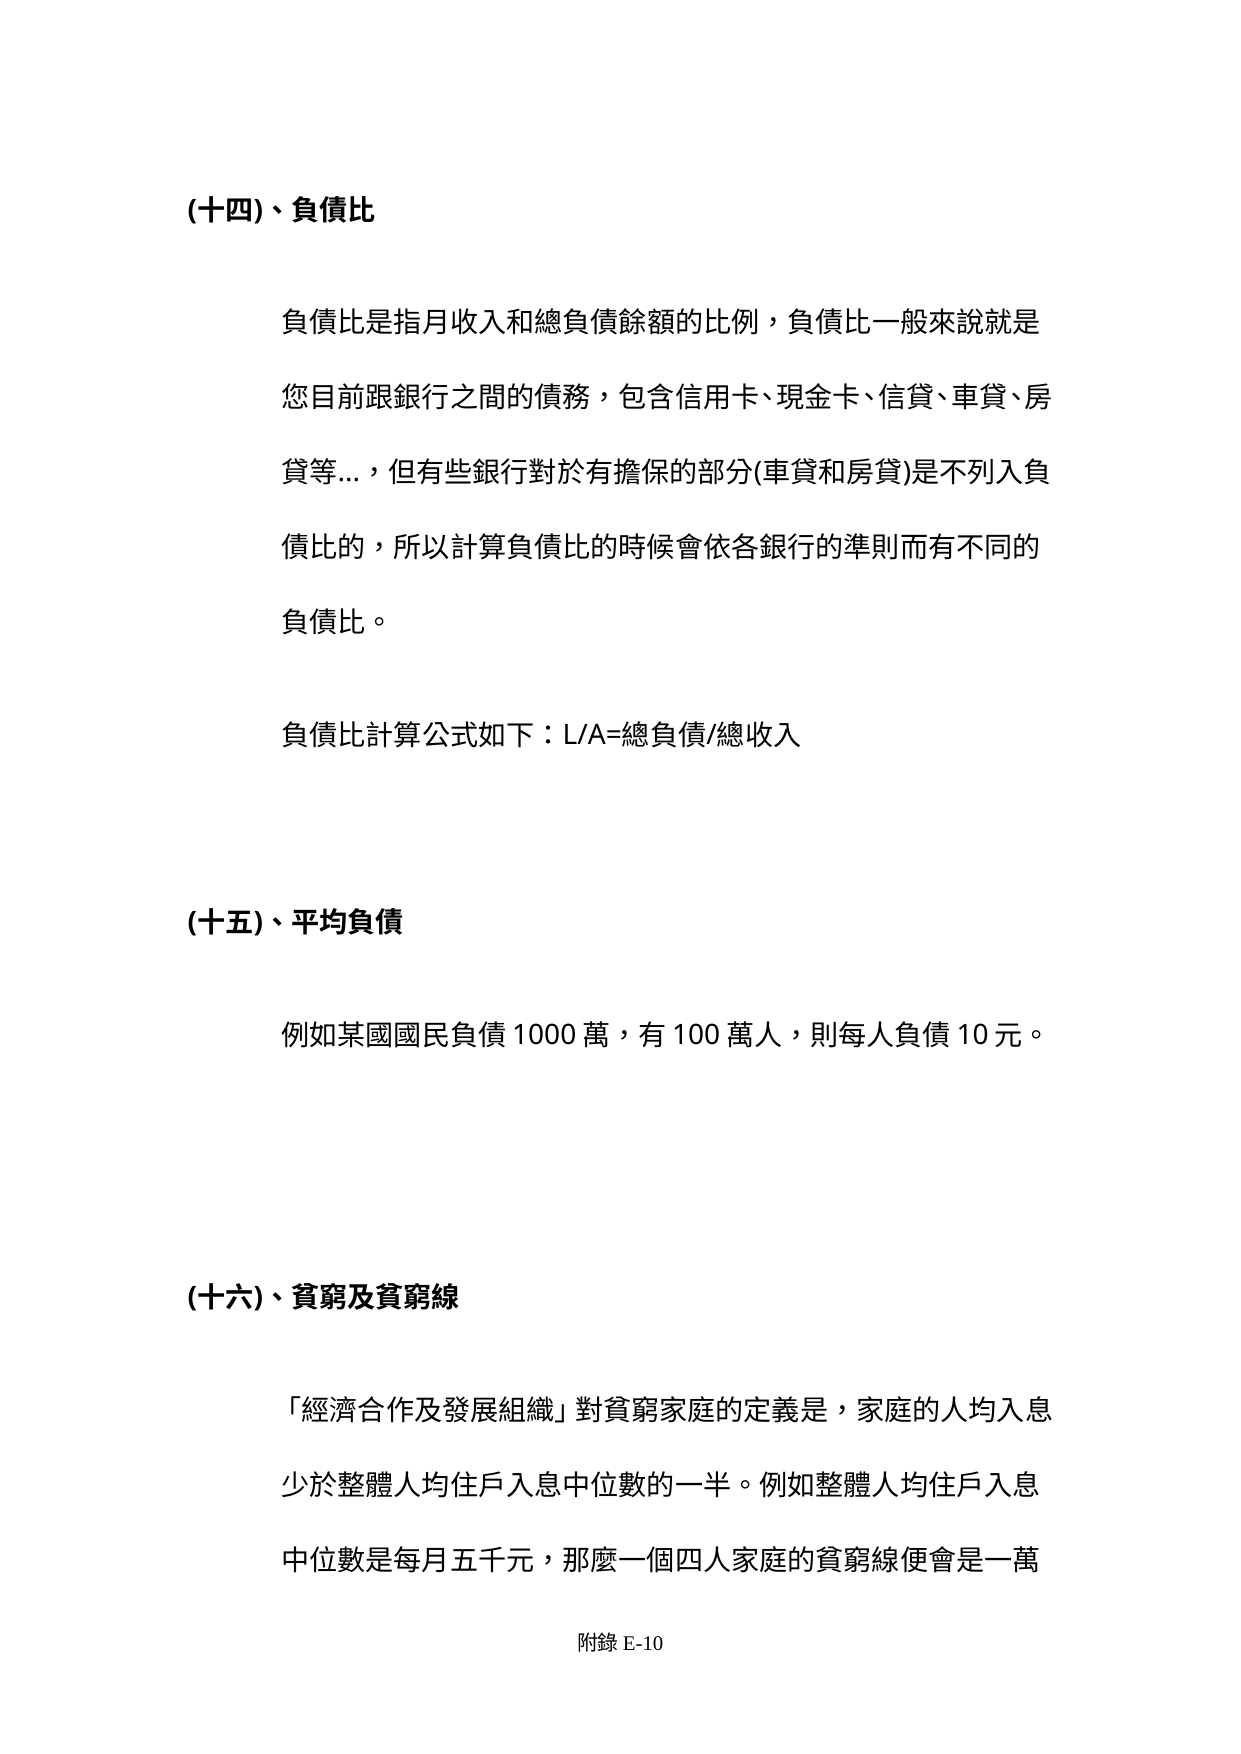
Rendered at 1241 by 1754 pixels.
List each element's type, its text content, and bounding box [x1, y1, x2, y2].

text (十四)、負債比 [187, 164, 1053, 239]
text 例如某國國民負債1000萬，有100萬人，則每人負債10元。 [281, 989, 1053, 1064]
text (十六)、貧窮及貧窮線 [187, 1252, 1053, 1327]
text 負債比計算公式如下：L/A=總負債/總收入 [281, 689, 1053, 764]
text 負債比是指月收入和總負債餘額的比例，負債比一般來說就是您目前跟銀行之間的債務，包含信用卡、現金卡、信貸、車貸、房貸等...，但有些銀行對於有擔保的部分(車貸和房貸)是不列入負債比的，所以計算負債比的時候會依各銀行的準則而有不同的負債比。 [281, 277, 1053, 652]
text (十五)、平均負債 [187, 877, 1053, 952]
text 「經濟合作及發展組織」對貧窮家庭的定義是，家庭的人均入息少於整體人均住戶入息中位數的一半。例如整體人均住戶入息中位數是每月五千元，那麼一個四人家庭的貧窮線便會是一萬元。 [281, 1364, 1053, 1589]
